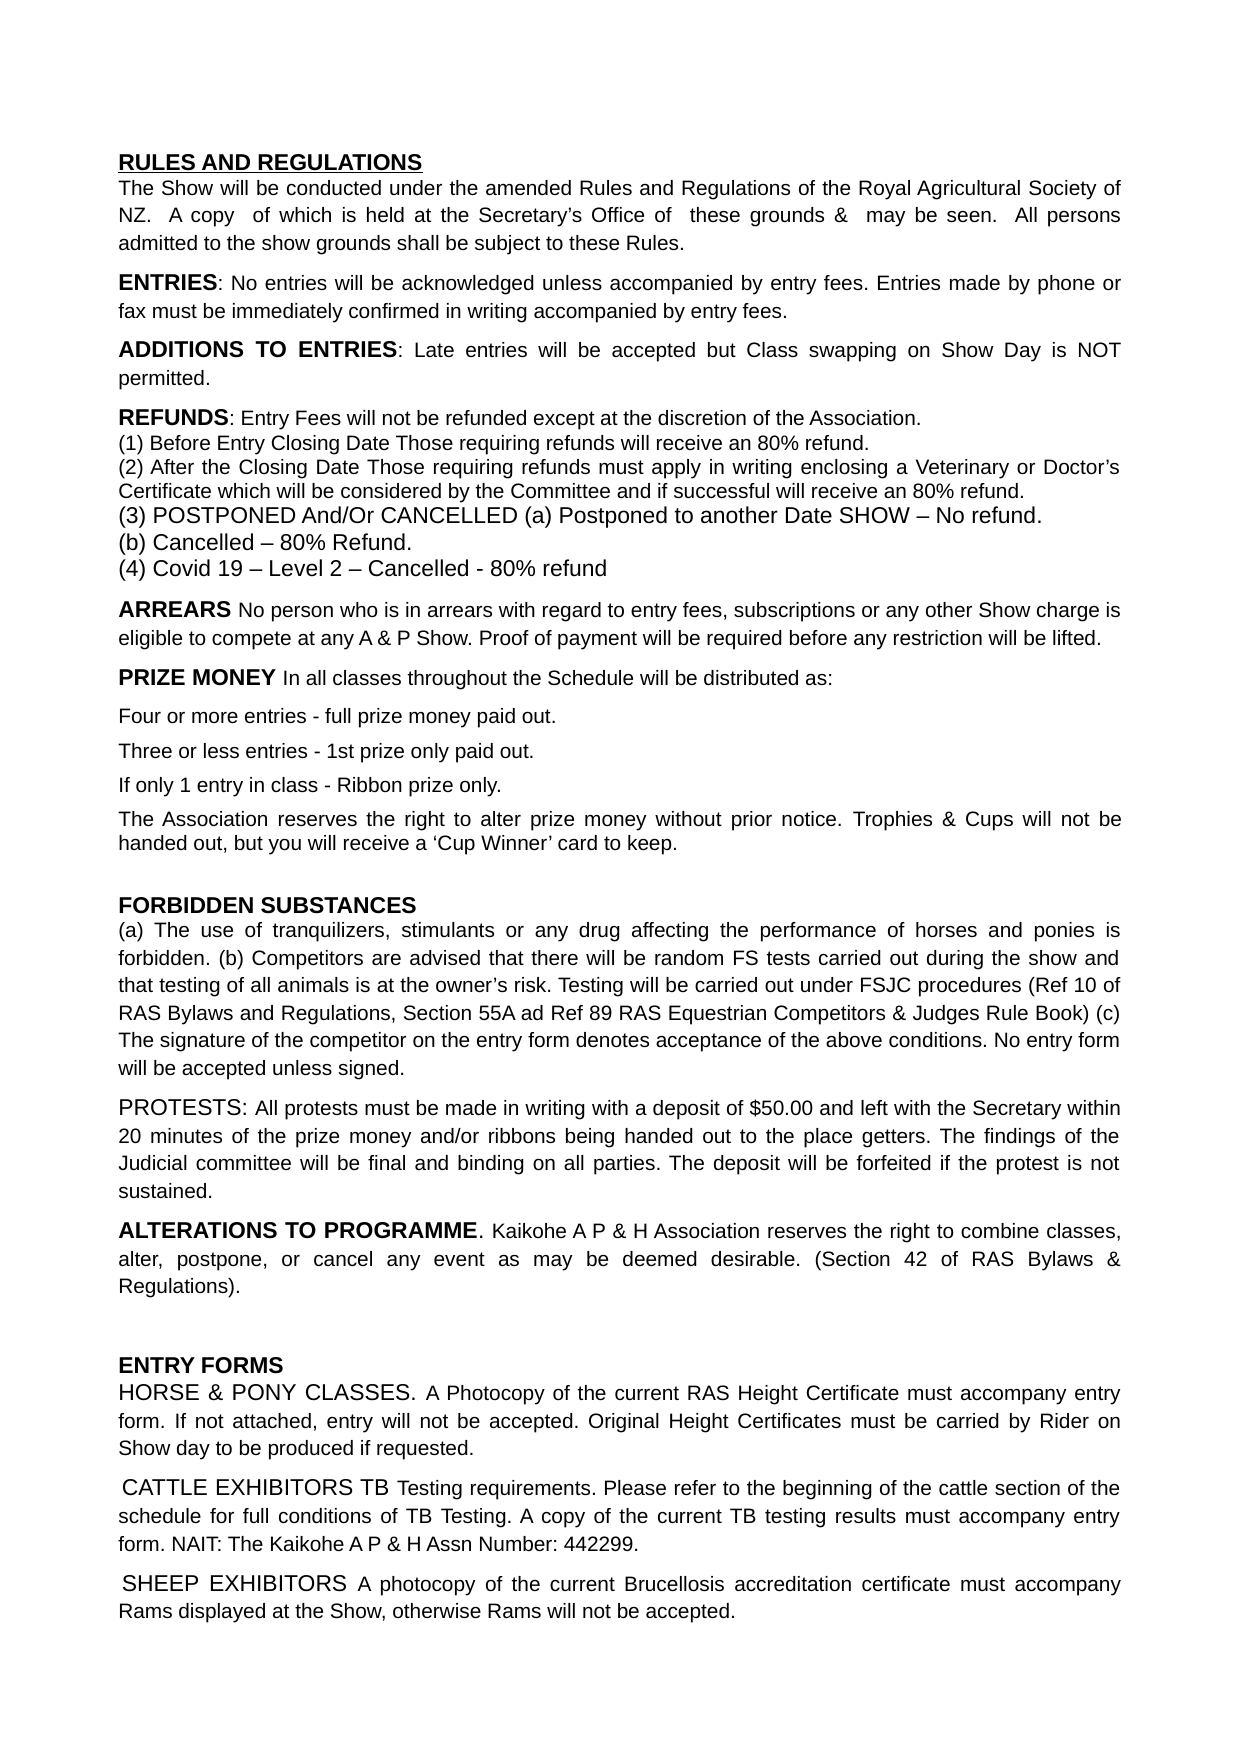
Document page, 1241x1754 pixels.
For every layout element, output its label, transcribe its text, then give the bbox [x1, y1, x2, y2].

text SHEEP EXHIBITORS A photocopy of the current Brucellosis accreditation certificate must accompany Rams displayed at the Show, otherwise Rams will not be accepted. [118, 1569, 1122, 1623]
text RULES AND REGULATIONS [118, 149, 1122, 176]
text ADDITIONS TO ENTRIES: Late entries will be accepted but Class swapping on Show Day is NOT permitted. [118, 336, 1122, 390]
text ENTRIES: No entries will be acknowledged unless accompanied by entry fees. Entries made by phone or fax must be immediately confirmed in writing accompanied by entry fees. [118, 268, 1122, 322]
text (4) Covid 19 – Level 2 – Cancelled - 80% refund [118, 555, 1122, 581]
text The Show will be conducted under the amended Rules and Regulations of the Royal Agricultural Society of NZ. A copy of which is held at the Secretary’s Office of these grounds & may be seen. All persons admitted to the show grounds shall be subject to these Rules. [118, 176, 1122, 254]
text The Association reserves the right to alter prize money without prior notice. Trophies & Cups will not be handed out, but you will receive a ‘Cup Winner’ card to keep. [118, 807, 1122, 855]
text FORBIDDEN SUBSTANCES [118, 892, 1122, 918]
text (2) After the Closing Date Those requiring refunds must apply in writing enclosing a Veterinary or Doctor’s Certificate which will be considered by the Committee and if successful will receive an 80% refund. [118, 454, 1122, 502]
text (3) POSTPONED And/Or CANCELLED (a) Postponed to another Date SHOW – No refund. [118, 502, 1122, 529]
text ALTERATIONS TO PROGRAMME. Kaikohe A P & H Association reserves the right to combine classes, alter, postpone, or cancel any event as may be deemed desirable. (Section 42 of RAS Bylaws & Regulations). [118, 1217, 1122, 1298]
text CATTLE EXHIBITORS TB Testing requirements. Please refer to the beginning of the cattle section of the schedule for full conditions of TB Testing. A copy of the current TB testing results must accompany entry form. NAIT: The Kaikohe A P & H Assn Number: 442299. [118, 1474, 1122, 1556]
text REFUNDS: Entry Fees will not be refunded except at the discretion of the Association. [118, 404, 1122, 431]
text (1) Before Entry Closing Date Those requiring refunds will receive an 80% refund. [118, 431, 1122, 454]
text Four or more entries - full prize money paid out. [118, 704, 1122, 728]
text (b) Cancelled – 80% Refund. [118, 529, 1122, 555]
text PROTESTS: All protests must be made in writing with a deposit of $50.00 and left with the Secretary within 20 minutes of the prize money and/or ribbons being handed out to the place getters. The findings of the Judicial committee will be final and binding on all parties. The deposit will be forfeited if the protest is not sustained. [118, 1094, 1122, 1203]
text HORSE & PONY CLASSES. A Photocopy of the current RAS Height Certificate must accompany entry form. If not attached, entry will not be accepted. Original Height Certificates must be carried by Rider on Show day to be produced if requested. [118, 1379, 1122, 1460]
text PRIZE MONEY In all classes throughout the Schedule will be distributed as: [118, 663, 1122, 690]
text If only 1 entry in class - Ribbon prize only. [118, 773, 1122, 797]
text ENTRY FORMS [118, 1352, 1122, 1379]
text ARREARS No person who is in arrears with regard to entry fees, subscriptions or any other Show charge is eligible to compete at any A & P Show. Proof of payment will be required before any restriction will be lifted. [118, 596, 1122, 649]
text (a) The use of tranquilizers, stimulants or any drug affecting the performance of horses and ponies is forbidden. (b) Competitors are advised that there will be random FS tests carried out during the show and that testing of all animals is at the owner’s risk. Testing will be carried out under FSJC procedures (Ref 10 of RAS Bylaws and Regulations, Section 55A ad Ref 89 RAS Equestrian Competitors & Judges Rule Book) (c) The signature of the competitor on the entry form denotes acceptance of the above conditions. No entry form will be accepted unless signed. [118, 918, 1122, 1080]
text Three or less entries - 1st prize only paid out. [118, 738, 1122, 762]
